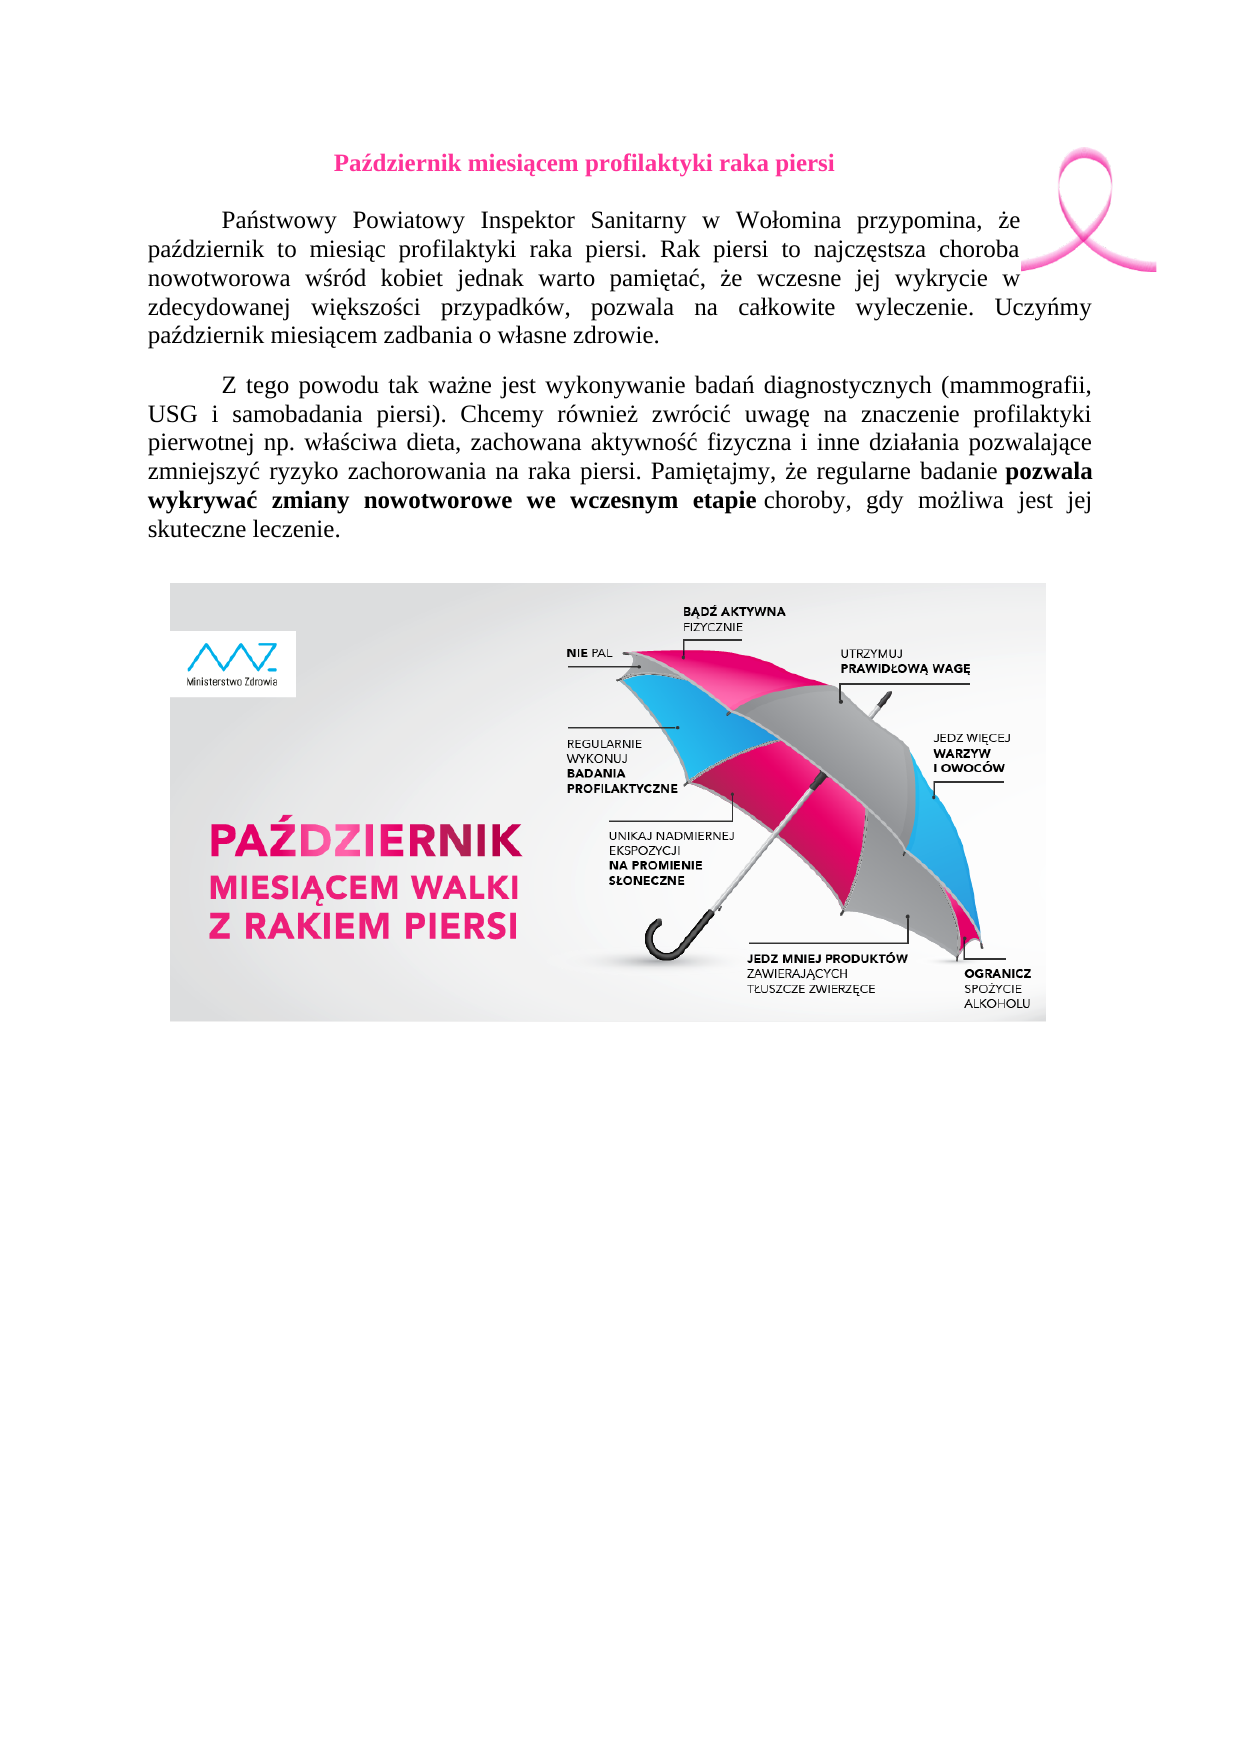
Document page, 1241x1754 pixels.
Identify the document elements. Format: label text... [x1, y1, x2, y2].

text Październik miesiącem profilaktyki raka piersi [148, 148, 1076, 176]
text Państwowy Powiatowy Inspektor Sanitarny w Wołomina przypomina, że październik to miesiąc profilaktyki raka piersi. Rak piersi to najczęstsza choroba nowotworowa wśród kobiet jednak warto pamiętać, że wczesne jej wykrycie w zdecydowanej większości przypadków, pozwala na całkowite wyleczenie. Uczyńmy październik miesiącem zadbania o własne zdrowie. [148, 205, 1093, 349]
text Z tego powodu tak ważne jest wykonywanie badań diagnostycznych (mammografii, USG i samobadania piersi). Chcemy również zwrócić uwagę na znaczenie profilaktyki pierwotnej np. właściwa dieta, zachowana aktywność fizyczna i inne działania pozwalające zmniejszyć ryzyko zachorowania na raka piersi. Pamiętajmy, że regularne badanie pozwala wykrywać zmiany nowotworowe we wczesnym etapie choroby, gdy możliwa jest jej skuteczne leczenie. [148, 370, 1093, 542]
